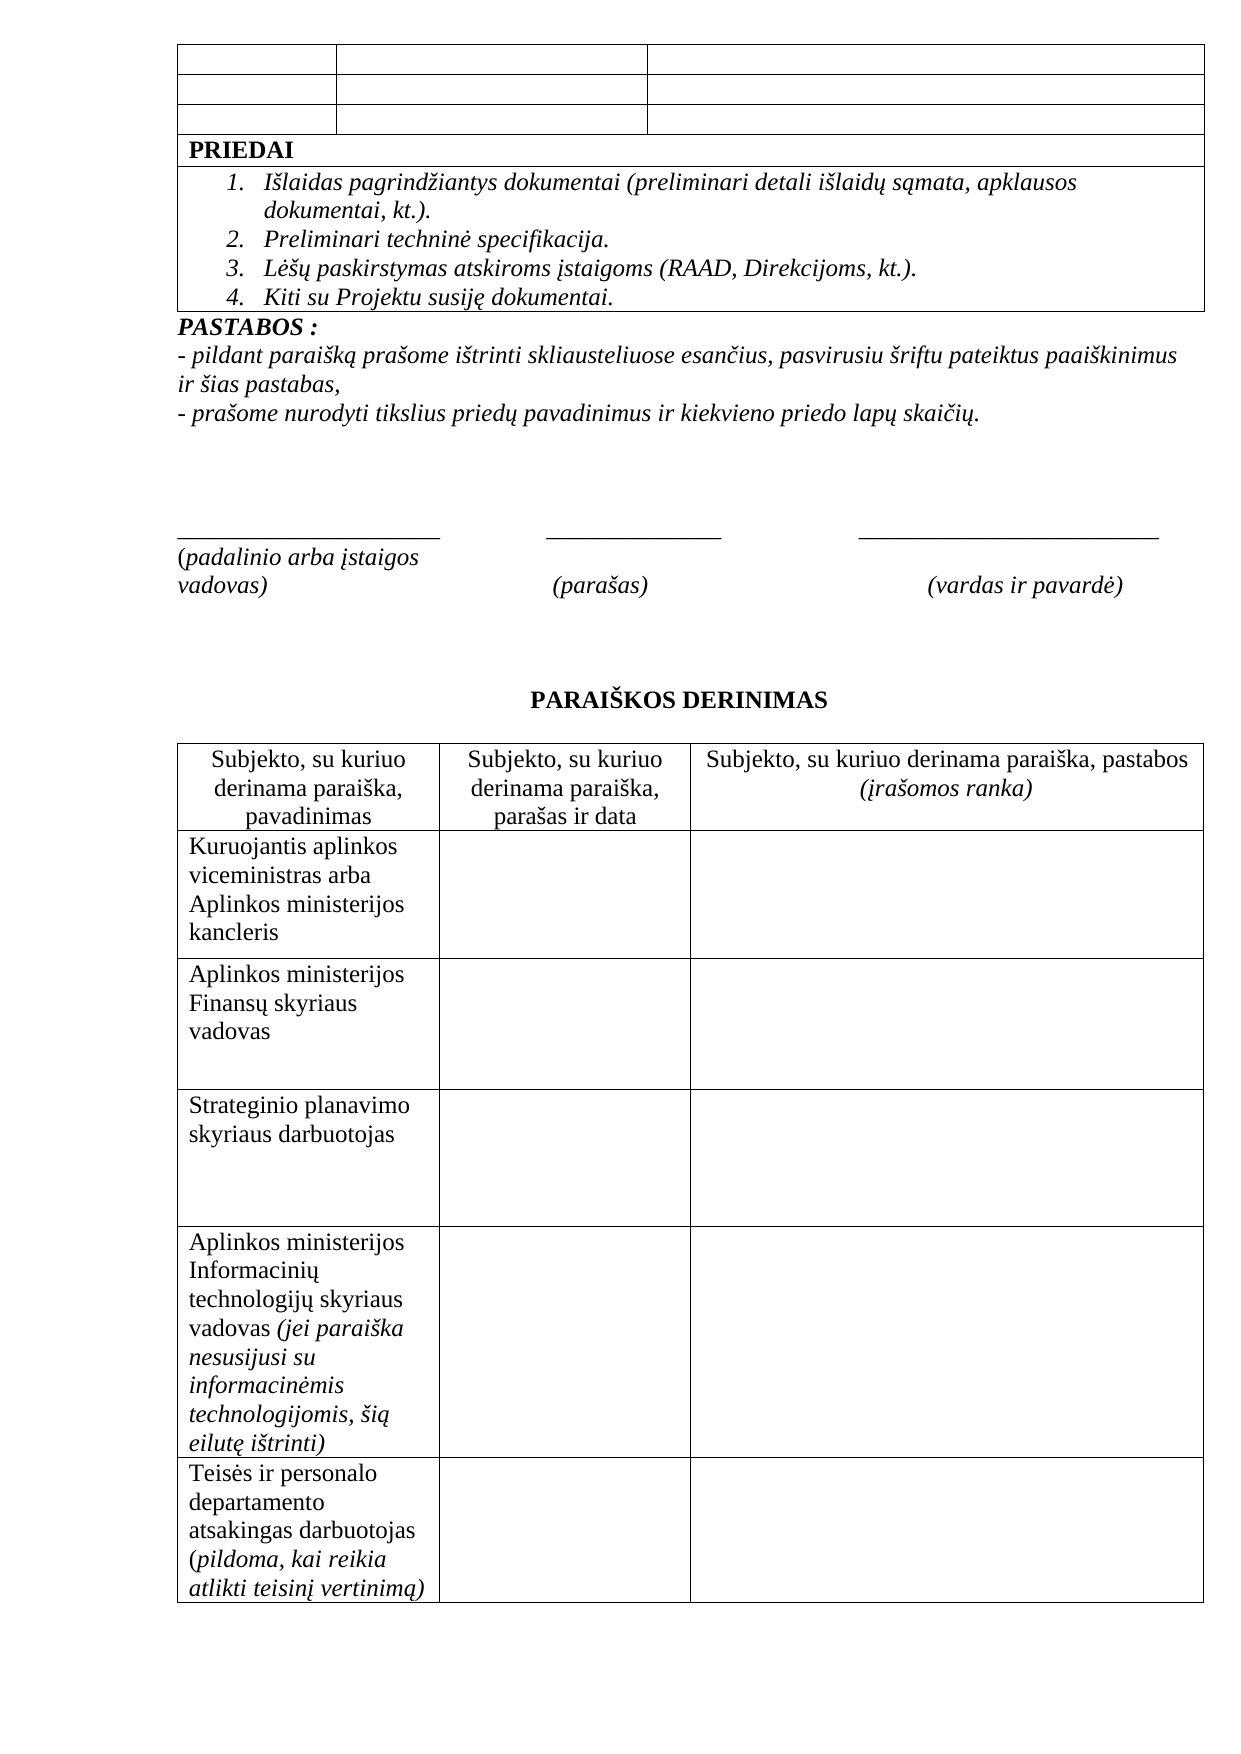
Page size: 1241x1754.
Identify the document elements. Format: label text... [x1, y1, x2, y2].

table_cell Strateginio planavimo skyriaus darbuotojas [178, 1090, 439, 1226]
table_cell [691, 1090, 1203, 1226]
table_cell [440, 1090, 690, 1226]
table_cell [691, 959, 1203, 1089]
text PASTABOS : [177, 312, 1181, 340]
text vadovas) (parašas) (vardas ir pavardė) [177, 570, 1181, 599]
table_cell [648, 75, 1204, 104]
table_cell [648, 105, 1204, 134]
table_cell Aplinkos ministerijos Informacinių technologijų skyriaus vadovas (jei paraiška nesusijusi su informacinėmis technologijomis, šią eilutę ištrinti) [178, 1227, 439, 1457]
table_cell [337, 75, 647, 104]
table_cell [691, 1227, 1203, 1457]
table_cell [178, 75, 336, 104]
table_header Subjekto, su kuriuo derinama paraiška, parašas ir data [440, 744, 690, 830]
table_cell [691, 1458, 1203, 1602]
text - pildant paraišką prašome ištrinti skliausteliuose esančius, pasvirusiu šriftu pateiktus paaiškinimus ir šias pastabas, [177, 340, 1181, 398]
table_cell [440, 1458, 690, 1602]
text (padalinio arba įstaigos [177, 542, 1181, 570]
table_cell Aplinkos ministerijos Finansų skyriaus vadovas [178, 959, 439, 1089]
text - prašome nurodyti tikslius priedų pavadinimus ir kiekvieno priedo lapų skaičių. [177, 398, 1181, 427]
table_cell [440, 831, 690, 958]
table_cell 1. Išlaidas pagrindžiantys dokumentai (preliminari detali išlaidų sąmata, apklausos dokumentai, kt.). 2. Preliminari techninė specifikacija. 3. Lėšų paskirstymas atskiroms įstaigoms (RAAD, Direkcijoms, kt.). 4. Kiti su Projektu susiję dokumentai. [178, 167, 1204, 311]
text _____________________ ______________ ________________________ [177, 513, 1181, 542]
table_cell [648, 45, 1204, 74]
table_header Subjekto, su kuriuo derinama paraiška, pastabos (įrašomos ranka) [691, 744, 1203, 830]
table_cell [178, 45, 336, 74]
table_cell [691, 831, 1203, 958]
table_cell Kuruojantis aplinkos viceministras arba Aplinkos ministerijos kancleris [178, 831, 439, 958]
table_cell PRIEDAI [178, 135, 1204, 166]
table_cell Teisės ir personalo departamento atsakingas darbuotojas (pildoma, kai reikia atlikti teisinį vertinimą) [178, 1458, 439, 1602]
table_cell [178, 105, 336, 134]
table_cell [440, 1227, 690, 1457]
table_header Subjekto, su kuriuo derinama paraiška, pavadinimas [178, 744, 439, 830]
table_cell [337, 105, 647, 134]
text PARAIŠKOS DERINIMAS [177, 685, 1181, 714]
table_cell [440, 959, 690, 1089]
table_cell [337, 45, 647, 74]
